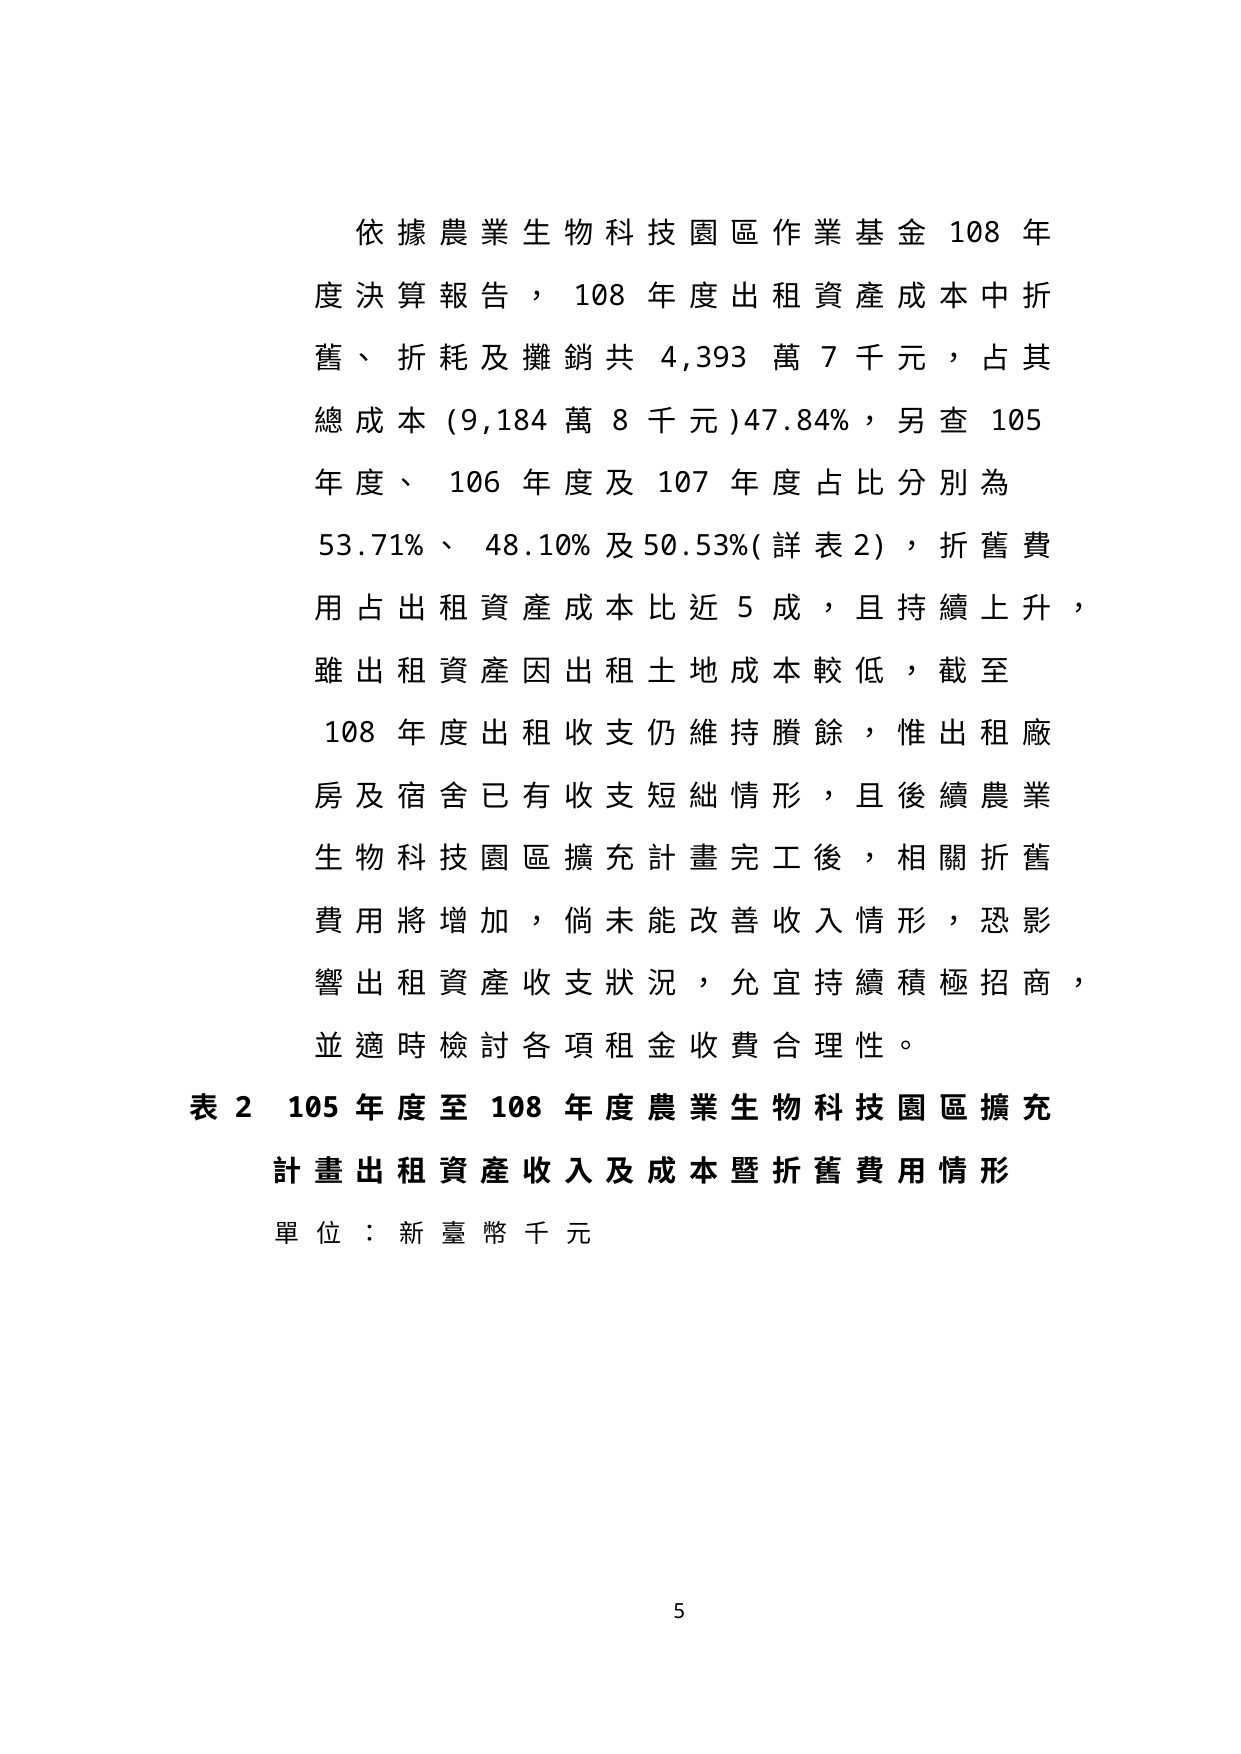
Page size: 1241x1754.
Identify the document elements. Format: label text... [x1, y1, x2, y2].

text 依據農業生物科技園區作業基金108年度決算報告，108年度出租資產成本中折舊、折耗及攤銷共4,393萬7千元，占其總成本(9,184萬8千元)47.84%，另查105年度、106年度及107年度占比分別為53.71%、48.10%及50.53%(詳表2)，折舊費用占出租資產成本比近5成，且持續上升，雖出租資產因出租土地成本較低，截至108年度出租收支仍維持賸餘，惟出租廠房及宿舍已有收支短絀情形，且後續農業生物科技園區擴充計畫完工後，相關折舊費用將增加，倘未能改善收入情形，恐影響出租資產收支狀況，允宜持續積極招商，並適時檢討各項租金收費合理性。 [271, 189, 1058, 1064]
text 表2 105年度至108年度農業生物科技園區擴充計畫出租資產收入及成本暨折舊費用情形 單位：新臺幣千元 [183, 1064, 1058, 1252]
